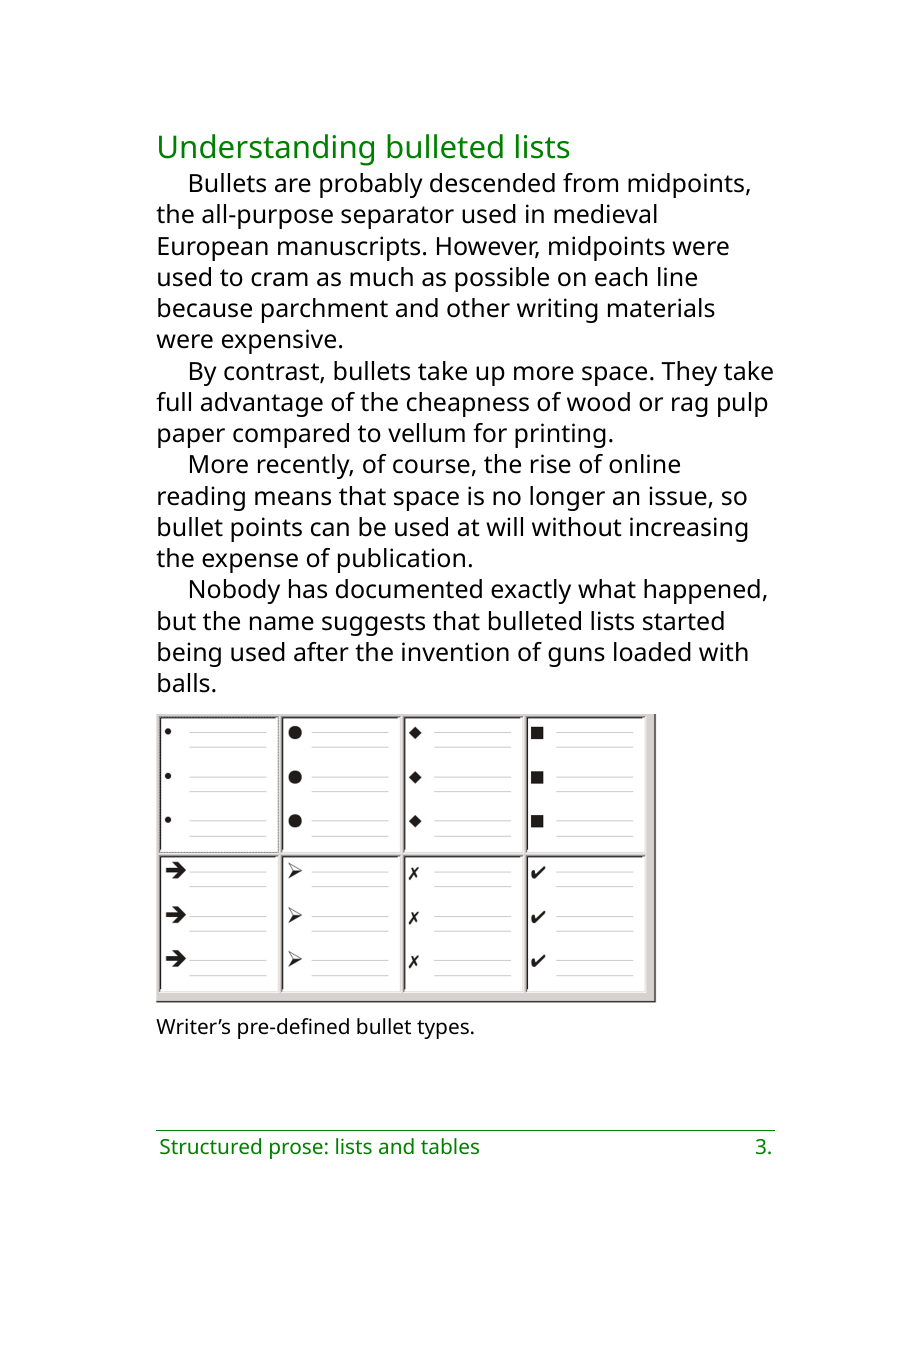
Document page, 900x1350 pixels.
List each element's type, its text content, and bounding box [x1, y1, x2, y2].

text Bullets are probably descended from midpoints, the all-purpose separator used in medieval European manuscripts. However, midpoints were used to cram as much as possible on each line because parchment and other writing materials were expensive. [156, 168, 775, 355]
text Nobody has documented exactly what happened, but the name suggests that bulleted lists started being used after the invention of guns loaded with balls. [156, 574, 775, 699]
text More recently, of course, the rise of online reading means that space is no longer an issue, so bullet points can be used at will without increasing the expense of publication. [156, 449, 775, 574]
table_cell Writer’s pre-defined bullet types. [156, 1005, 775, 1039]
subtitle Understanding bulleted lists [156, 125, 775, 168]
picture [156, 714, 657, 1003]
table_header [657, 715, 775, 1002]
text By contrast, bullets take up more space. They take full advantage of the cheapness of wood or rag pulp paper compared to vellum for printing. [156, 355, 775, 449]
